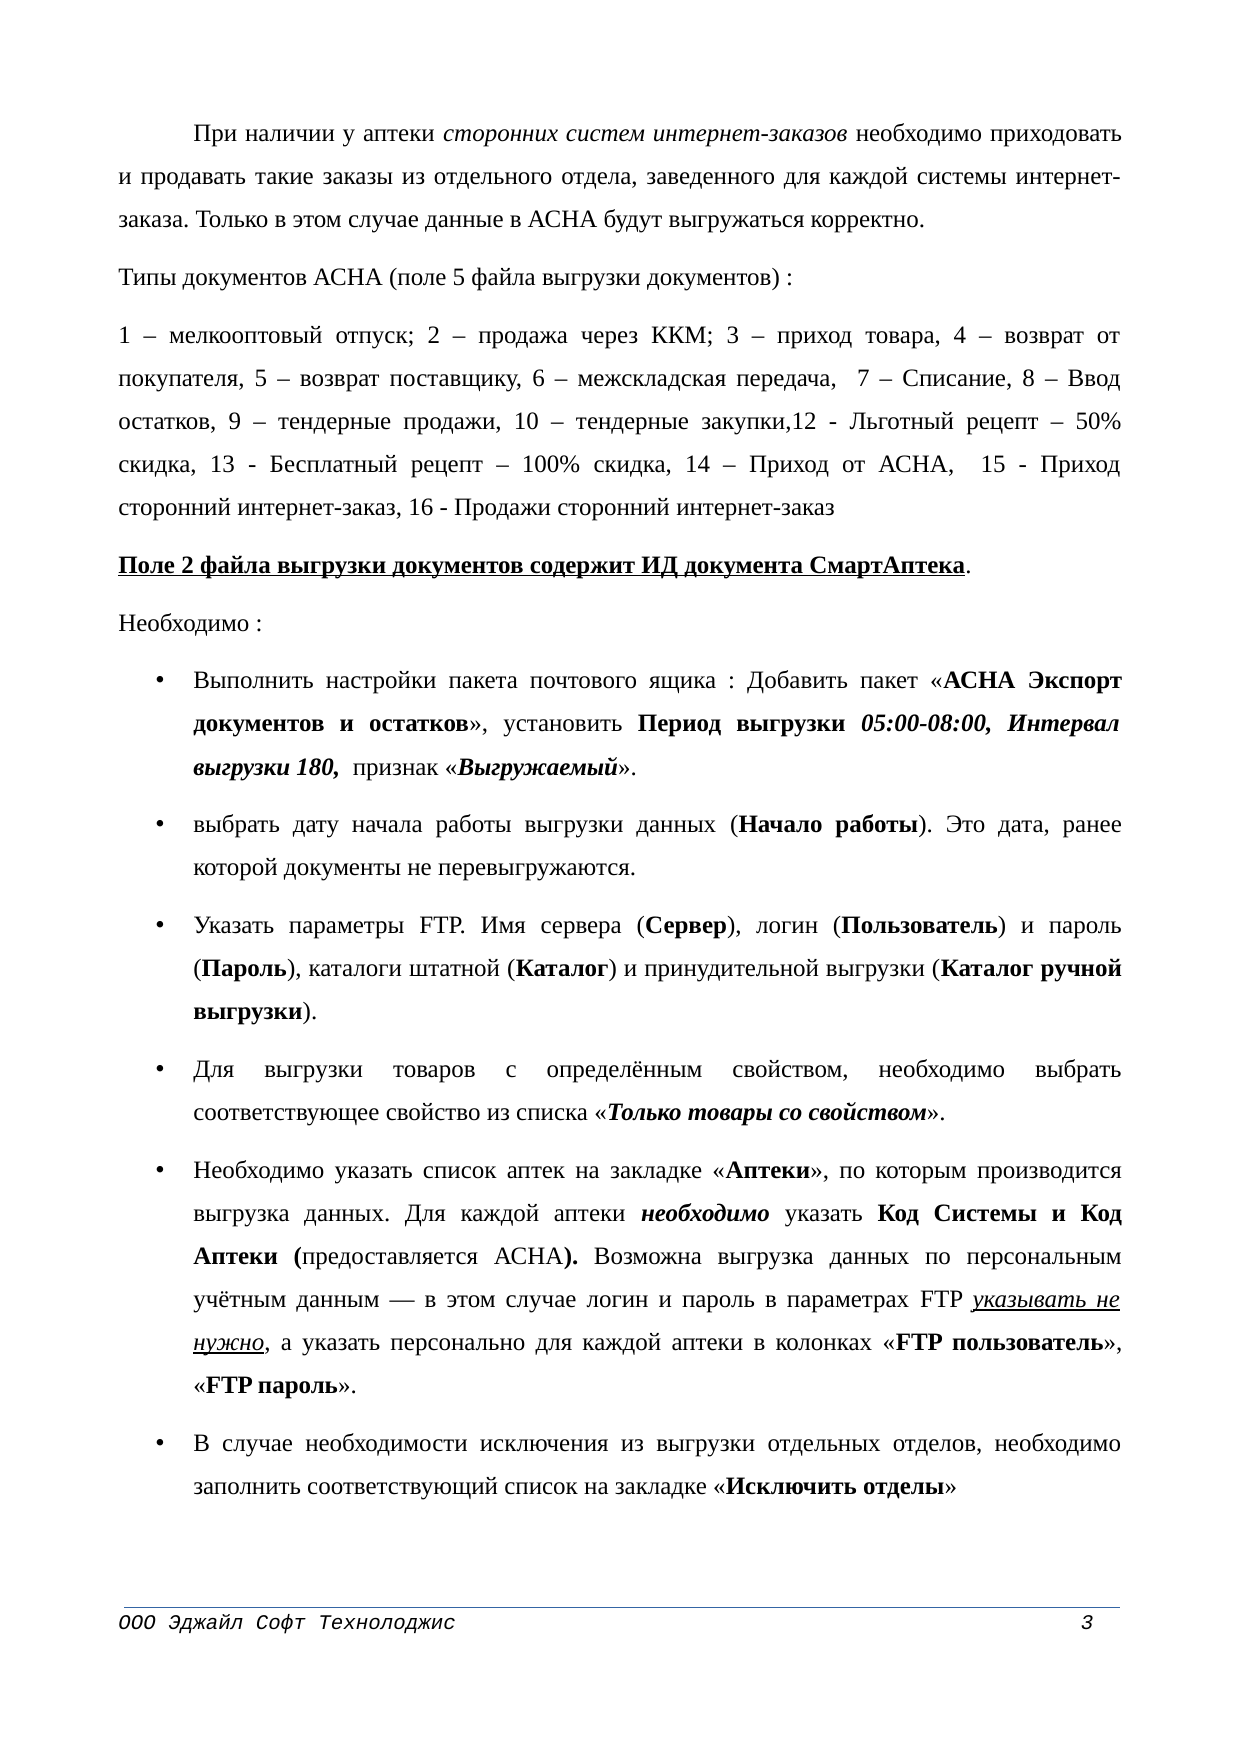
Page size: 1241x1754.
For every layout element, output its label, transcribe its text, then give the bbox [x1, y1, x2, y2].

text При наличии у аптеки сторонних систем интернет-заказов необходимо приходовать и продавать такие заказы из отдельного отдела, заведенного для каждой системы интернет-заказа. Только в этом случае данные в АСНА будут выгружаться корректно. [118, 118, 1122, 233]
text Поле 2 файла выгрузки документов содержит ИД документа СмартАптека. [118, 550, 1122, 579]
text Необходимо : [118, 608, 1122, 636]
list Выполнить настройки пакета почтового ящика : Добавить пакет «АСНА Экспорт документов и остатков», установить Период выгрузки 05:00-08:00, Интервал выгрузки 180, признак «Выгружаемый». [156, 665, 1122, 780]
text 1 – мелкооптовый отпуск; 2 – продажа через ККМ; 3 – приход товара, 4 – возврат от покупателя, 5 – возврат поставщику, 6 – межскладская передача, 7 – Списание, 8 – Ввод остатков, 9 – тендерные продажи, 10 – тендерные закупки,12 - Льготный рецепт – 50% скидка, 13 - Бесплатный рецепт – 100% скидка, 14 – Приход от АСНА, 15 - Приход сторонний интернет-заказ, 16 - Продажи сторонний интернет-заказ [118, 320, 1122, 521]
list В случае необходимости исключения из выгрузки отдельных отделов, необходимо заполнить соответствующий список на закладке «Исключить отделы» [156, 1428, 1122, 1500]
text Типы документов АСНА (поле 5 файла выгрузки документов) : [118, 262, 1122, 291]
list выбрать дату начала работы выгрузки данных (Начало работы). Это дата, ранее которой документы не перевыгружаются. [156, 809, 1122, 881]
list Необходимо указать список аптек на закладке «Аптеки», по которым производится выгрузка данных. Для каждой аптеки необходимо указать Код Системы и Код Аптеки (предоставляется АСНА). Возможна выгрузка данных по персональным учётным данным — в этом случае логин и пароль в параметрах FTP указывать не нужно, а указать персонально для каждой аптеки в колонках «FTP пользователь», «FTP пароль». [156, 1155, 1122, 1399]
list Для выгрузки товаров с определённым свойством, необходимо выбрать соответствующее свойство из списка «Только товары со свойством». [156, 1054, 1122, 1126]
list Указать параметры FTP. Имя сервера (Сервер), логин (Пользователь) и пароль (Пароль), каталоги штатной (Каталог) и принудительной выгрузки (Каталог ручной выгрузки). [156, 910, 1122, 1025]
